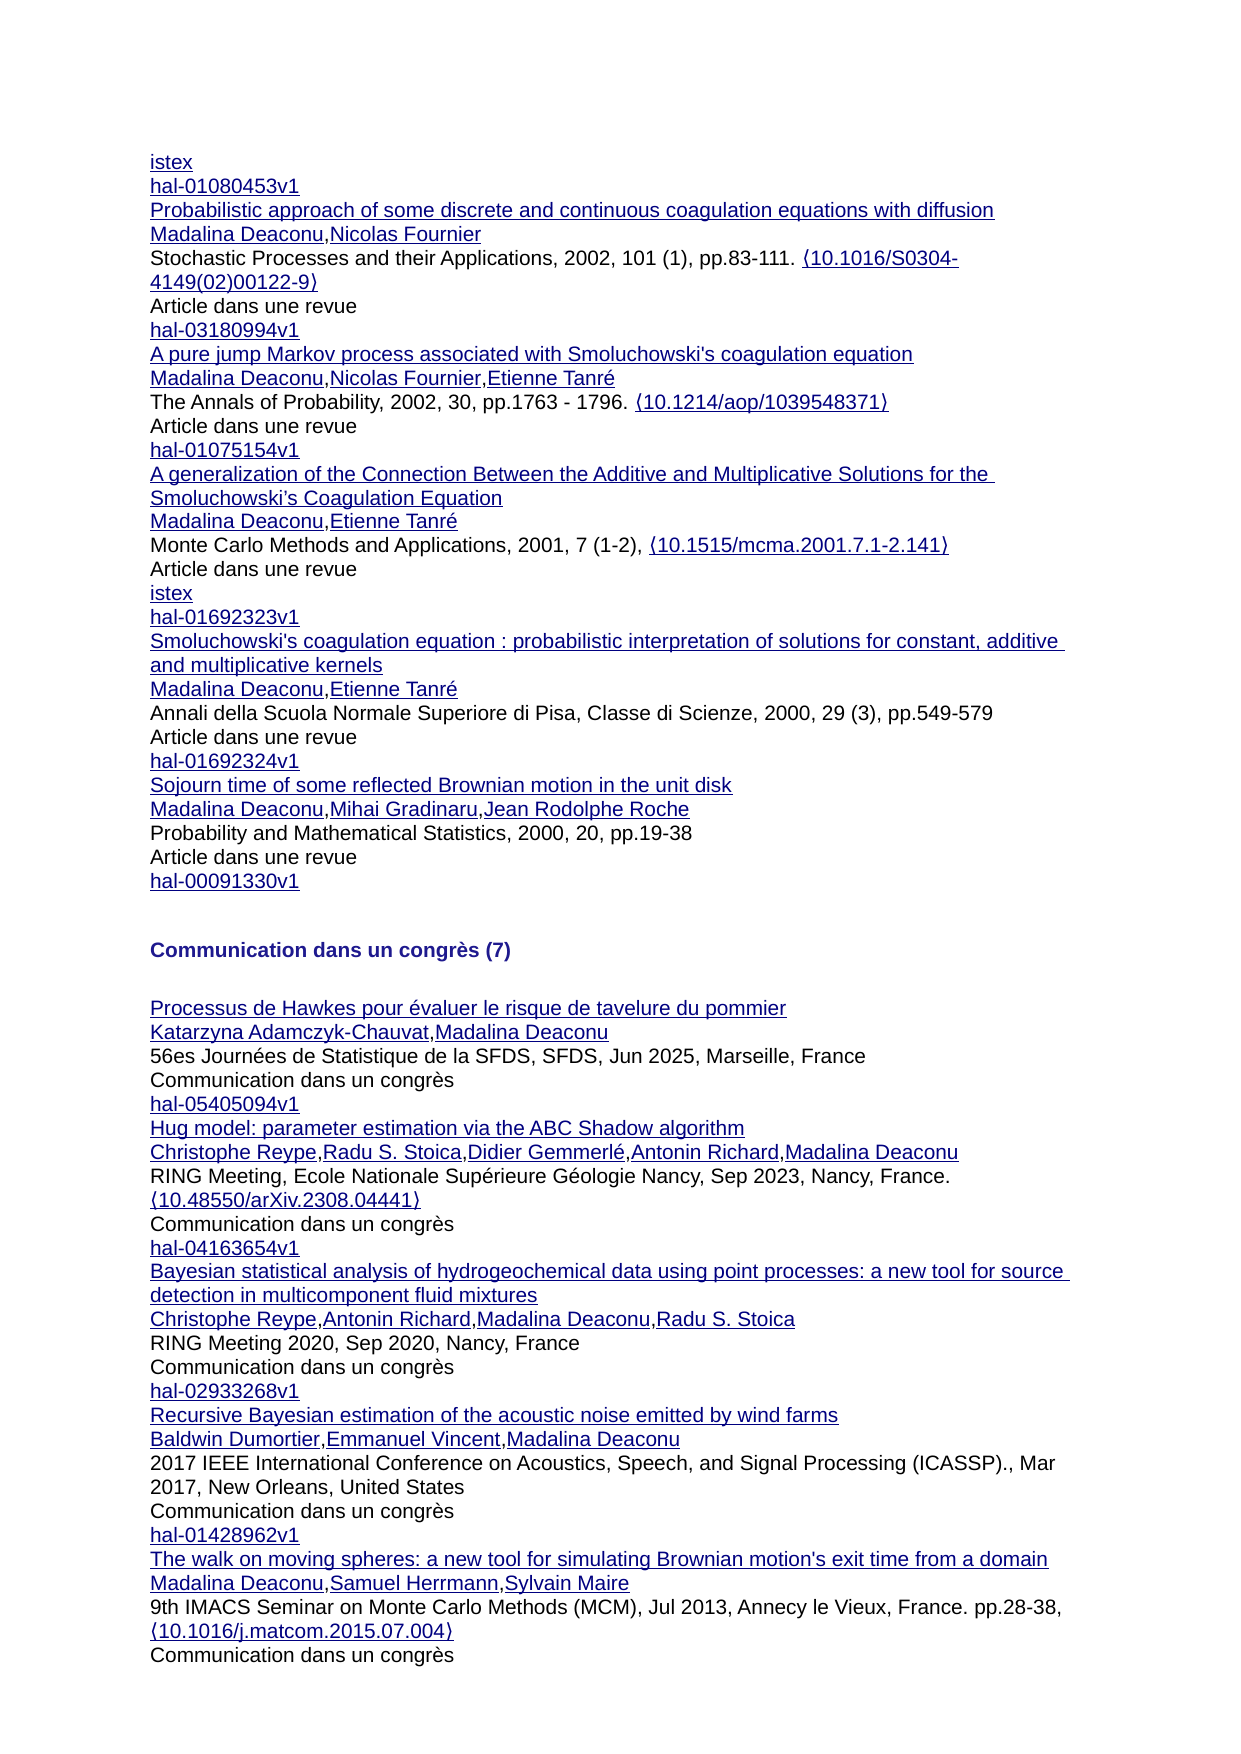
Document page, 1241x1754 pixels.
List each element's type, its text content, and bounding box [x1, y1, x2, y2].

table_cell istex hal-01080453v1 [150, 150, 1090, 198]
table_cell Bayesian statistical analysis of hydrogeochemical data using point processes: a new tool for source detection in multicomponent fluid mixtures Christophe Reype,Antonin Richard,Madalina Deaconu,Radu S. Stoica RING Meeting 2020, Sep 2020, Nancy, France Communication dans un congrès hal-02933268v1 [150, 1259, 1090, 1403]
table_cell The walk on moving spheres: a new tool for simulating Brownian motion's exit time from a domain Madalina Deaconu,Samuel Herrmann,Sylvain Maire 9th IMACS Seminar on Monte Carlo Methods (MCM), Jul 2013, Annecy le Vieux, France. pp.28-38, ⟨10.1016/j.matcom.2015.07.004⟩ Communication dans un congrès [150, 1547, 1090, 1667]
table_cell Probabilistic approach of some discrete and continuous coagulation equations with diffusion Madalina Deaconu,Nicolas Fournier Stochastic Processes and their Applications, 2002, 101 (1), pp.83-111. ⟨10.1016/S0304-4149(02)00122-9⟩ Article dans une revue hal-03180994v1 [150, 198, 1090, 342]
table_cell Sojourn time of some reflected Brownian motion in the unit disk Madalina Deaconu,Mihai Gradinaru,Jean Rodolphe Roche Probability and Mathematical Statistics, 2000, 20, pp.19-38 Article dans une revue hal-00091330v1 [150, 773, 1090, 893]
table_cell A pure jump Markov process associated with Smoluchowski's coagulation equation Madalina Deaconu,Nicolas Fournier,Etienne Tanré The Annals of Probability, 2002, 30, pp.1763 - 1796. ⟨10.1214/aop/1039548371⟩ Article dans une revue hal-01075154v1 [150, 342, 1090, 461]
table_header Processus de Hawkes pour évaluer le risque de tavelure du pommier Katarzyna Adamczyk-Chauvat,Madalina Deaconu 56es Journées de Statistique de la SFDS, SFDS, Jun 2025, Marseille, France Communication dans un congrès hal-05405094v1 [150, 996, 1090, 1116]
table_cell Hug model: parameter estimation via the ABC Shadow algorithm Christophe Reype,Radu S. Stoica,Didier Gemmerlé,Antonin Richard,Madalina Deaconu RING Meeting, Ecole Nationale Supérieure Géologie Nancy, Sep 2023, Nancy, France. ⟨10.48550/arXiv.2308.04441⟩ Communication dans un congrès hal-04163654v1 [150, 1116, 1090, 1259]
table_cell A generalization of the Connection Between the Additive and Multiplicative Solutions for the Smoluchowski’s Coagulation Equation Madalina Deaconu,Etienne Tanré Monte Carlo Methods and Applications, 2001, 7 (1-2), ⟨10.1515/mcma.2001.7.1-2.141⟩ Article dans une revue istex hal-01692323v1 [150, 461, 1090, 629]
subtitle Communication dans un congrès (7) [150, 937, 1090, 961]
table_cell Recursive Bayesian estimation of the acoustic noise emitted by wind farms Baldwin Dumortier,Emmanuel Vincent,Madalina Deaconu 2017 IEEE International Conference on Acoustics, Speech, and Signal Processing (ICASSP)., Mar 2017, New Orleans, United States Communication dans un congrès hal-01428962v1 [150, 1403, 1090, 1547]
table_cell Smoluchowski's coagulation equation : probabilistic interpretation of solutions for constant, additive and multiplicative kernels Madalina Deaconu,Etienne Tanré Annali della Scuola Normale Superiore di Pisa, Classe di Scienze, 2000, 29 (3), pp.549-579 Article dans une revue hal-01692324v1 [150, 629, 1090, 773]
